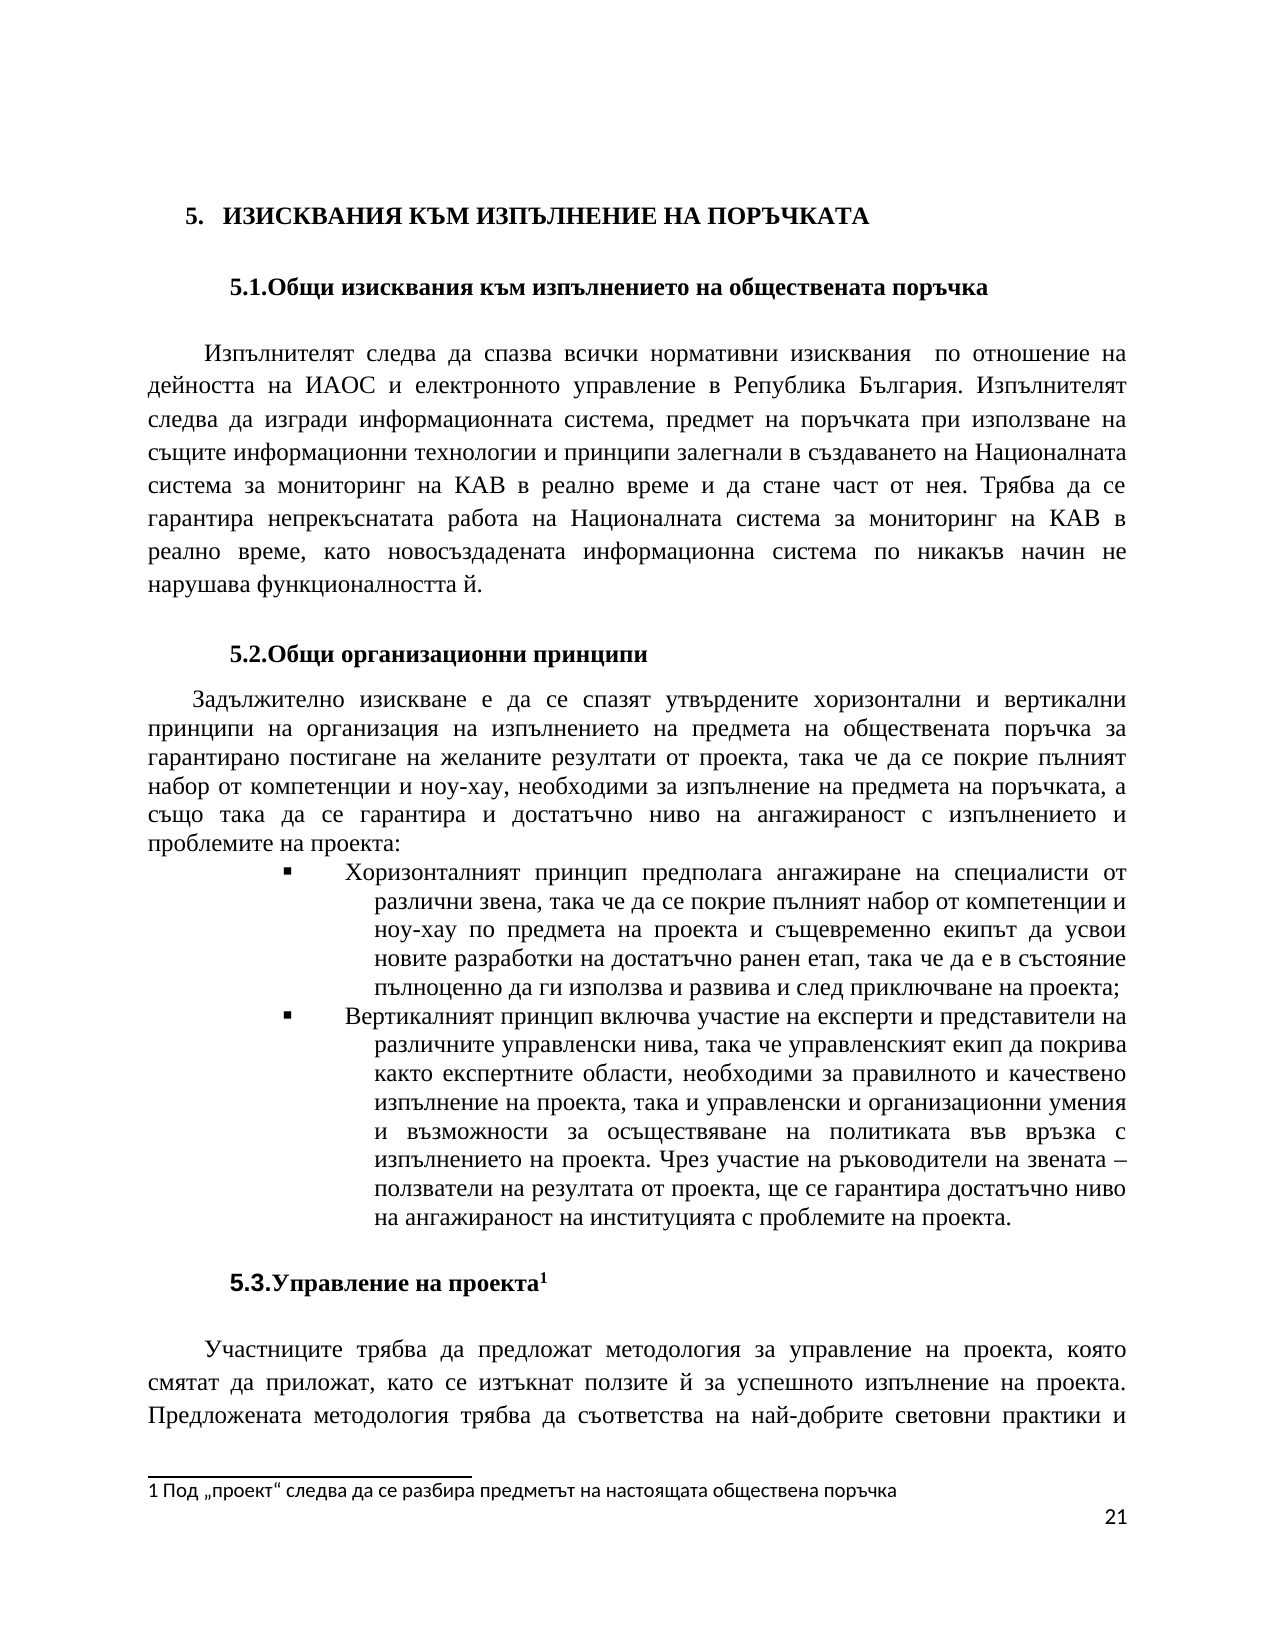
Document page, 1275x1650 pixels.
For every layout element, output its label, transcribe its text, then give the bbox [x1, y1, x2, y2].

list Под „проект“ следва да се разбира предметът на настоящата обществена поръчка [148, 1477, 1127, 1502]
subtitle Общи изисквания към изпълнението на обществената поръчка [229, 272, 1127, 300]
subtitle Общи организационни принципи [229, 639, 1127, 668]
subtitle ИЗИСКВАНИЯ КЪМ ИЗПЪЛНЕНИЕ НА ПОРЪЧКАТА [185, 201, 1127, 230]
list Хоризонталният принцип предполага ангажиране на специалисти от различни звена, така че да се покрие пълният набор от компетенции и ноу-хау по предмета на проекта и същевременно екипът да усвои новите разработки на достатъчно ранен етап, така че да е в състояние пълноценно да ги използва и развива и след приключване на проекта; [282, 857, 1127, 1001]
subtitle Управление на проекта [229, 1268, 1127, 1297]
list Вертикалният принцип включва участие на експерти и представители на различните управленски нива, така че управленският екип да покрива както експертните области, необходими за правилното и качествено изпълнение на проекта, така и управленски и организационни умения и възможности за осъществяване на политиката във връзка с изпълнението на проекта. Чрез участие на ръководители на звената – ползватели на резултата от проекта, ще се гарантира достатъчно ниво на ангажираност на институцията с проблемите на проекта. [282, 1001, 1127, 1231]
text Изпълнителят следва да спазва всички нормативни изисквания по отношение на дейността на ИАОС и електронното управление в Република България. Изпълнителят следва да изгради информационната система, предмет на поръчката при използване на същите информационни технологии и принципи залегнали в създаването на Националната система за мониторинг на КАВ в реално време и да стане част от нея. Трябва да се гарантира непрекъснатата работа на Националната система за мониторинг на КАВ в реално време, като новосъздадената информационна система по никакъв начин не нарушава функционалността й. [148, 338, 1127, 597]
text Участниците трябва да предложат методология за управление на проекта, която смятат да приложат, като се изтъкнат ползите й за успешното изпълнение на проекта. Предложената методология трябва да съответства на най-добрите световни практики и [148, 1334, 1127, 1429]
text Задължително изискване е да се спазят утвърдените хоризонтални и вертикални принципи на организация на изпълнението на предмета на обществената поръчка за гарантирано постигане на желаните резултати от проекта, така че да се покрие пълният набор от компетенции и ноу-хау, необходими за изпълнение на предмета на поръчката, а също така да се гарантира и достатъчно ниво на ангажираност с изпълнението и проблемите на проекта: [148, 684, 1127, 857]
